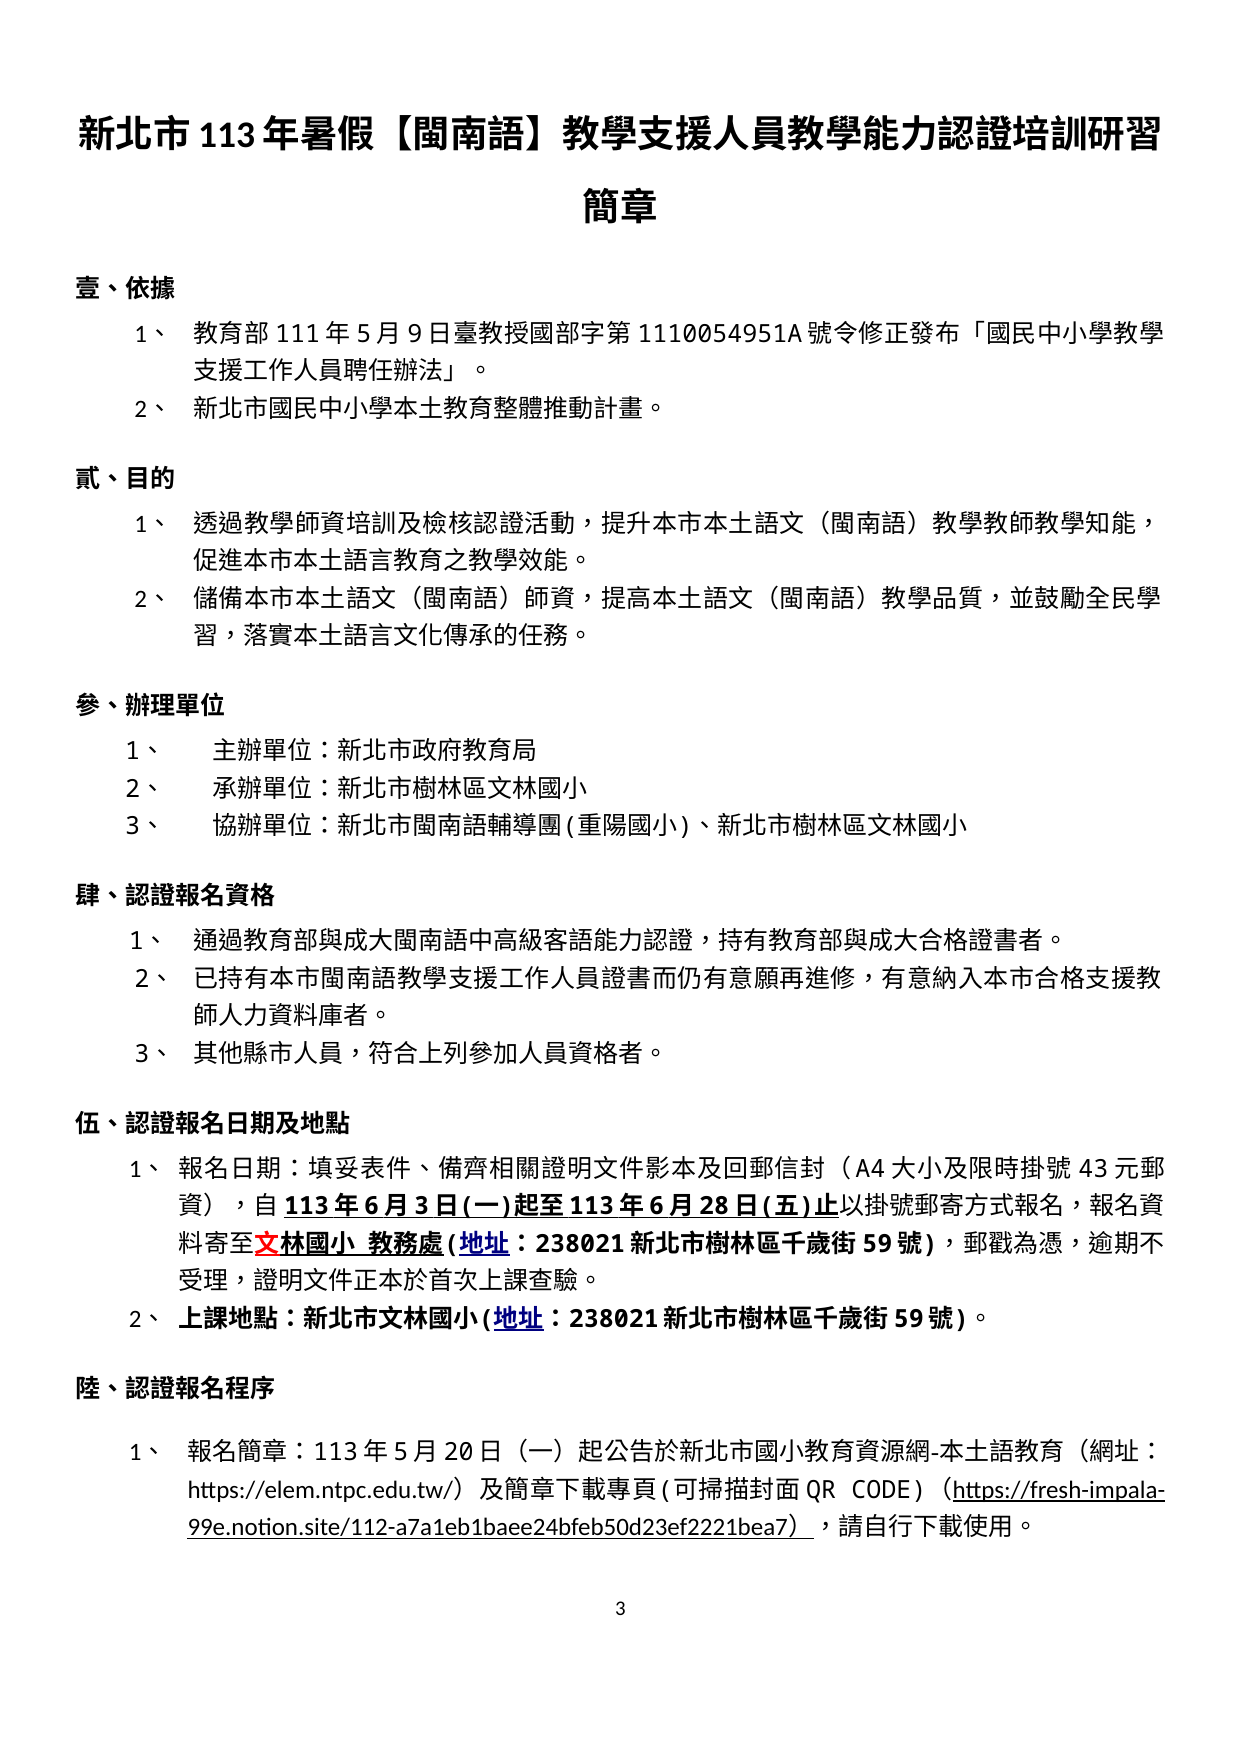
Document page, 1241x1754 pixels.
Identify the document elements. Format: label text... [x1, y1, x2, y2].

list 儲備本市本土語文（閩南語）師資，提高本土語文（閩南語）教學品質，並鼓勵全民學習，落實本土語言文化傳承的任務。 [134, 577, 1165, 652]
list 教育部111年5月9日臺教授國部字第1110054951A號令修正發布「國民中小學教學支援工作人員聘任辦法」。 [134, 312, 1165, 387]
text 參、辦理單位 [75, 662, 1165, 724]
list 報名簡章：113年5月20日（一）起公告於新北市國小教育資源網-本土語教育（網址：https://elem.ntpc.edu.tw/）及簡章下載專頁(可掃描封面QR CODE)（https://fresh-impala-99e.notion.site/112-a7a1eb1baee24bfeb50d23ef2221bea7），請自行下載使用。 [129, 1431, 1165, 1543]
list 其他縣市人員，符合上列參加人員資格者。 [134, 1032, 1165, 1069]
list 透過教學師資培訓及檢核認證活動，提升本市本土語文（閩南語）教學教師教學知能，促進本市本土語言教育之教學效能。 [134, 502, 1165, 577]
text 伍、認證報名日期及地點 [75, 1079, 1165, 1142]
list 承辦單位：新北市樹林區文林國小 [125, 767, 1165, 804]
text 壹、依據 [75, 244, 1165, 307]
list 通過教育部與成大閩南語中高級客語能力認證，持有教育部與成大合格證書者。 [129, 919, 1165, 957]
list 報名日期：填妥表件、備齊相關證明文件影本及回郵信封（A4大小及限時掛號43元郵資），自113年6月3日(一)起至113年6月28日(五)止以掛號郵寄方式報名，報名資料寄至文林國小 教務處(地址：238021新北市樹林區千歲街59號)，郵戳為憑，逾期不受理，證明文件正本於首次上課查驗。 [129, 1147, 1165, 1297]
list 上課地點：新北市文林國小(地址：238021新北市樹林區千歲街59號)。 [129, 1297, 1165, 1334]
text 陸、認證報名程序 [75, 1344, 1165, 1407]
list 主辦單位：新北市政府教育局 [125, 729, 1165, 767]
list 協辦單位：新北市閩南語輔導團(重陽國小)、新北市樹林區文林國小 [125, 804, 1165, 842]
list 已持有本市閩南語教學支援工作人員證書而仍有意願再進修，有意納入本市合格支援教師人力資料庫者。 [134, 957, 1165, 1032]
text 新北市113年暑假【閩南語】教學支援人員教學能力認證培訓研習簡章 [75, 89, 1165, 234]
text 肆、認證報名資格 [75, 852, 1165, 914]
list 新北市國民中小學本土教育整體推動計畫。 [134, 387, 1165, 424]
text 貳、目的 [75, 434, 1165, 497]
